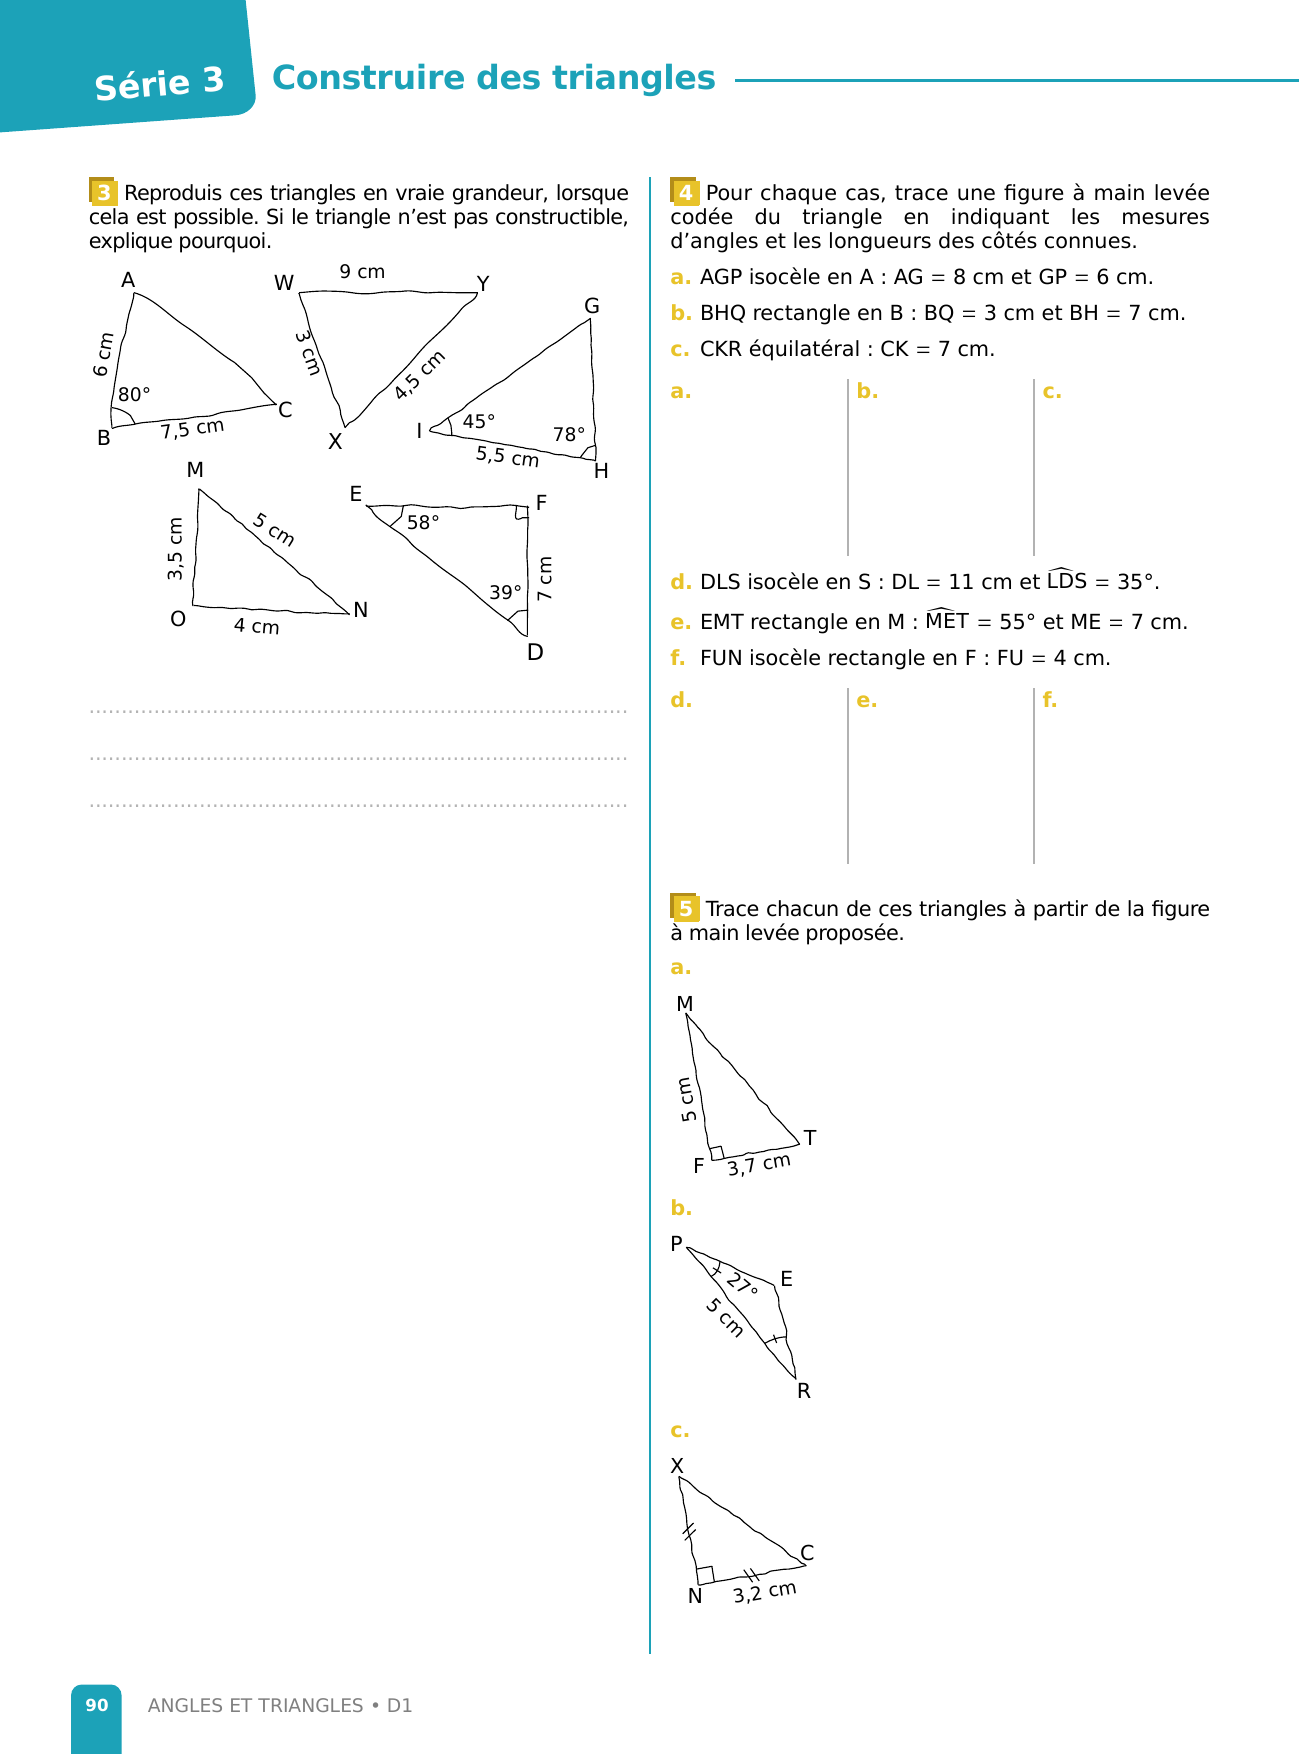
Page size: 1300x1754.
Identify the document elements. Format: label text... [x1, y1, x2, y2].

subtitle Pour chaque cas, trace une figure à main levée codée du triangle en indiquant les mesures d’angles et les longueurs des côtés connues. [670, 177, 1211, 254]
list CKR équilatéral : CK = 7 cm. [670, 338, 1211, 362]
list EMT rectangle en M : = 55° et ME = 7 cm. [670, 606, 1211, 634]
table_cell [670, 1418, 1211, 1642]
list BHQ rectangle en B : BQ = 3 cm et BH = 7 cm. [670, 302, 1211, 326]
subtitle Trace chacun de ces triangles à partir de la figure à main levée proposée. [670, 893, 1211, 945]
subtitle Reproduis ces triangles en vraie grandeur, lorsque cela est possible. Si le triangle n’est pas constructible, explique pourquoi. [88, 177, 629, 254]
table_header [670, 951, 1211, 1187]
list DLS isocèle en S : DL = 11 cm et = 35°. [670, 567, 1211, 595]
table_cell [670, 1188, 1211, 1418]
list FUN isocèle rectangle en F : FU = 4 cm. [670, 646, 1211, 671]
list AGP isocèle en A : AG = 8 cm et GP = 6 cm. [670, 266, 1211, 290]
